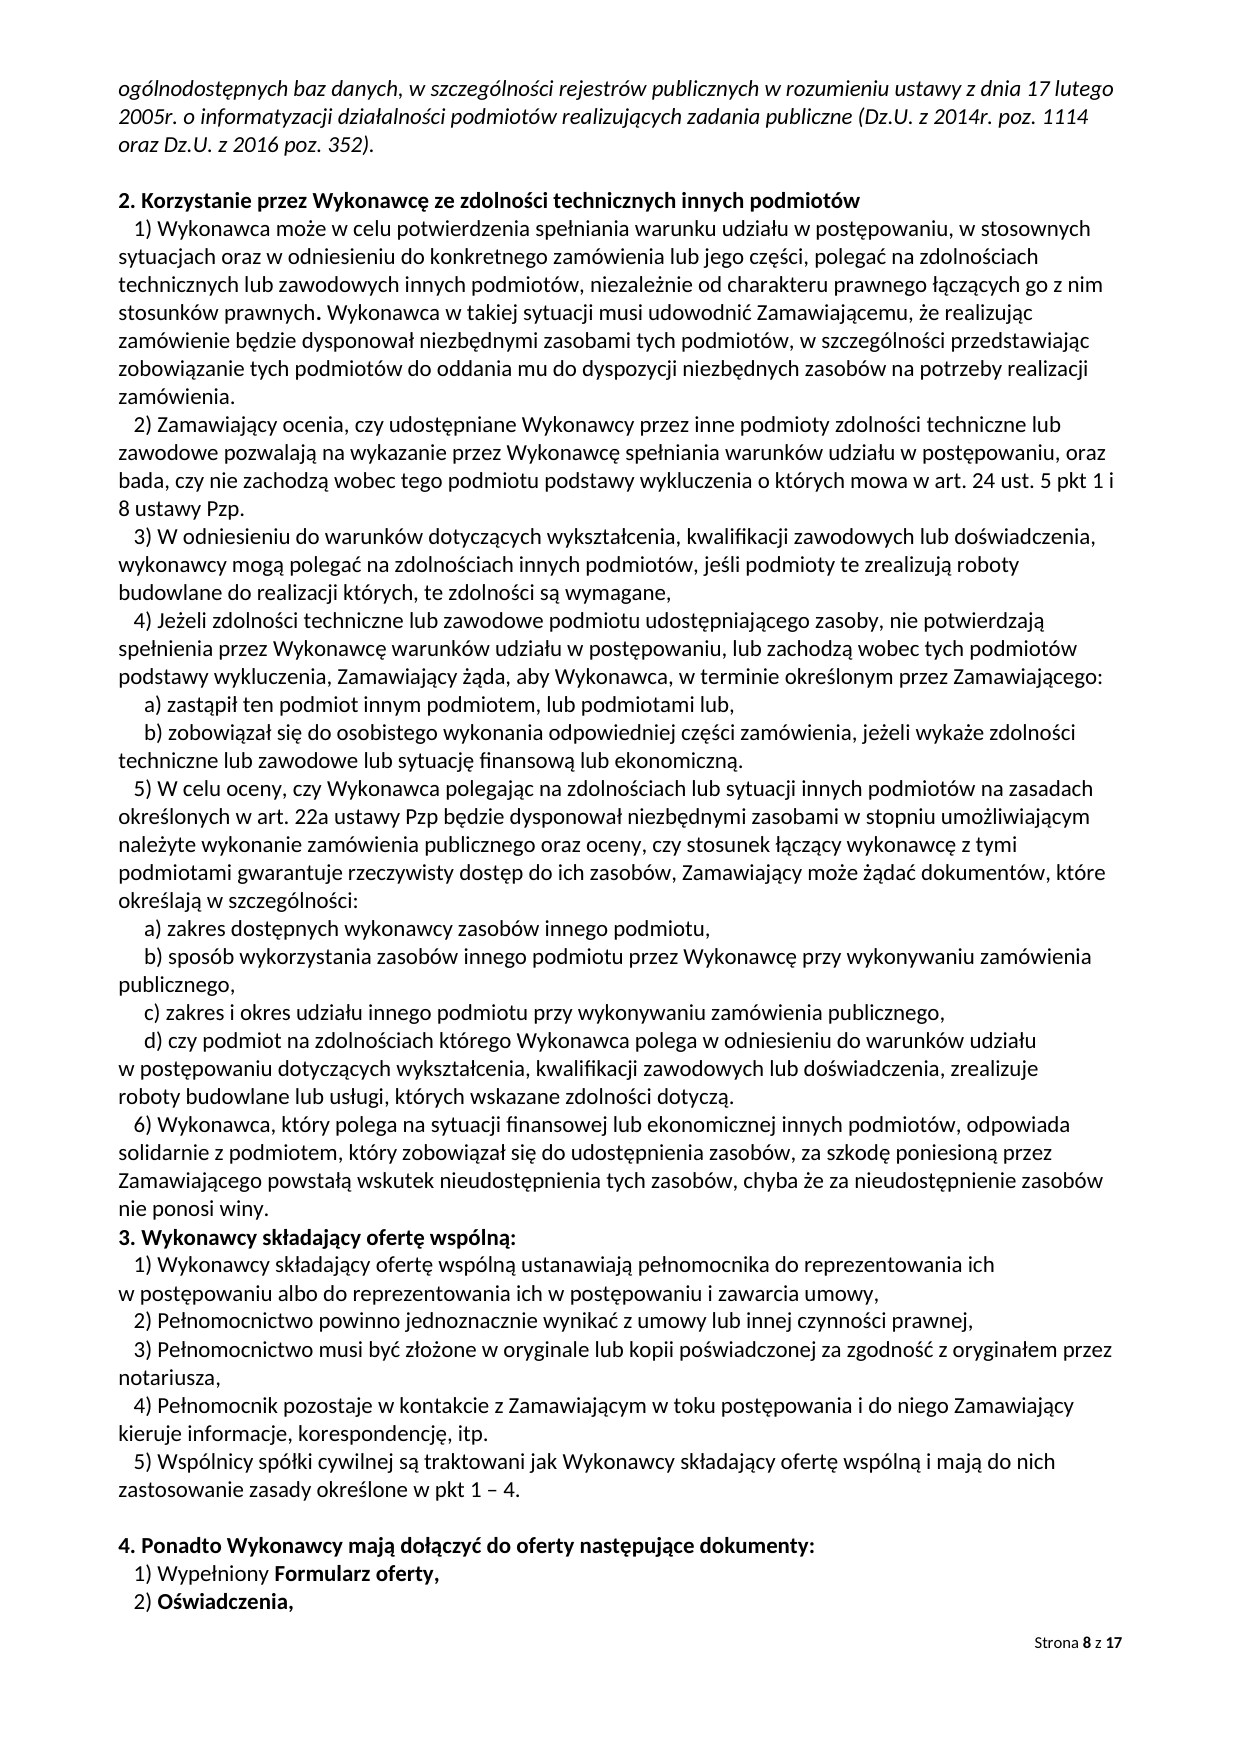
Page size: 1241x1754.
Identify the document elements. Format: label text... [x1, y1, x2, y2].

text określonych w art. 22a ustawy Pzp będzie dysponował niezbędnymi zasobami w stopniu umożliwiającym [118, 802, 1122, 830]
text 2. Korzystanie przez Wykonawcę ze zdolności technicznych innych podmiotów [118, 186, 1122, 214]
text a) zastąpił ten podmiot innym podmiotem, lub podmiotami lub, [118, 690, 1122, 718]
text należyte wykonanie zamówienia publicznego oraz oceny, czy stosunek łączący wykonawcę z tymi podmiotami gwarantuje rzeczywisty dostęp do ich zasobów, Zamawiający może żądać dokumentów, które określają w szczególności: [118, 830, 1122, 914]
text 6) Wykonawca, który polega na sytuacji finansowej lub ekonomicznej innych podmiotów, odpowiada solidarnie z podmiotem, który zobowiązał się do udostępnienia zasobów, za szkodę poniesioną przez Zamawiającego powstałą wskutek nieudostępnienia tych zasobów, chyba że za nieudostępnienie zasobów nie ponosi winy. [118, 1111, 1122, 1223]
text zastosowanie zasady określone w pkt 1 – 4. [118, 1475, 1122, 1503]
text c) zakres i okres udziału innego podmiotu przy wykonywaniu zamówienia publicznego, [118, 998, 1122, 1026]
text 1) Wykonawca może w celu potwierdzenia spełniania warunku udziału w postępowaniu, w stosownych [118, 214, 1122, 242]
text roboty budowlane lub usługi, których wskazane zdolności dotyczą. [118, 1082, 1122, 1111]
text 5) Wspólnicy spółki cywilnej są traktowani jak Wykonawcy składający ofertę wspólną i mają do nich [118, 1447, 1122, 1475]
text 3) W odniesieniu do warunków dotyczących wykształcenia, kwalifikacji zawodowych lub doświadczenia, [118, 522, 1122, 550]
text 1) Wykonawcy składający ofertę wspólną ustanawiają pełnomocnika do reprezentowania ich [118, 1251, 1122, 1279]
text b) zobowiązał się do osobistego wykonania odpowiedniej części zamówienia, jeżeli wykaże zdolności [118, 718, 1122, 746]
text a) zakres dostępnych wykonawcy zasobów innego podmiotu, [118, 914, 1122, 942]
text w postępowaniu albo do reprezentowania ich w postępowaniu i zawarcia umowy, [118, 1279, 1122, 1307]
text 3) Pełnomocnictwo musi być złożone w oryginale lub kopii poświadczonej za zgodność z oryginałem przez [118, 1335, 1122, 1363]
text 2) Oświadczenia, [118, 1587, 1122, 1615]
text stosunków prawnych. Wykonawca w takiej sytuacji musi udowodnić Zamawiającemu, że realizując zamówienie będzie dysponował niezbędnymi zasobami tych podmiotów, w szczególności przedstawiając zobowiązanie tych podmiotów do oddania mu do dyspozycji niezbędnych zasobów na potrzeby realizacji zamówienia. [118, 298, 1122, 410]
text technicznych lub zawodowych innych podmiotów, niezależnie od charakteru prawnego łączących go z nim [118, 270, 1122, 298]
text publicznego, [118, 970, 1122, 998]
text 4) Jeżeli zdolności techniczne lub zawodowe podmiotu udostępniającego zasoby, nie potwierdzają spełnienia przez Wykonawcę warunków udziału w postępowaniu, lub zachodzą wobec tych podmiotów podstawy wykluczenia, Zamawiający żąda, aby Wykonawca, w terminie określonym przez Zamawiającego: [118, 606, 1122, 690]
text 2) Pełnomocnictwo powinno jednoznacznie wynikać z umowy lub innej czynności prawnej, [118, 1307, 1122, 1335]
text wykonawcy mogą polegać na zdolnościach innych podmiotów, jeśli podmioty te zrealizują roboty budowlane do realizacji których, te zdolności są wymagane, [118, 550, 1122, 606]
text w postępowaniu dotyczących wykształcenia, kwalifikacji zawodowych lub doświadczenia, zrealizuje [118, 1054, 1122, 1082]
text techniczne lub zawodowe lub sytuację finansową lub ekonomiczną. [118, 746, 1122, 774]
text 3. Wykonawcy składający ofertę wspólną: [118, 1223, 1122, 1251]
text d) czy podmiot na zdolnościach którego Wykonawca polega w odniesieniu do warunków udziału [118, 1026, 1122, 1054]
text 4. Ponadto Wykonawcy mają dołączyć do oferty następujące dokumenty: [118, 1531, 1122, 1559]
text ogólnodostępnych baz danych, w szczególności rejestrów publicznych w rozumieniu ustawy z dnia 17 lutego 2005r. o informatyzacji działalności podmiotów realizujących zadania publiczne (Dz.U. z 2014r. poz. 1114 oraz Dz.U. z 2016 poz. 352). [118, 74, 1122, 158]
text sytuacjach oraz w odniesieniu do konkretnego zamówienia lub jego części, polegać na zdolnościach [118, 242, 1122, 270]
text 1) Wypełniony Formularz oferty, [118, 1559, 1122, 1587]
text notariusza, [118, 1363, 1122, 1391]
text 5) W celu oceny, czy Wykonawca polegając na zdolnościach lub sytuacji innych podmiotów na zasadach [118, 774, 1122, 802]
text 4) Pełnomocnik pozostaje w kontakcie z Zamawiającym w toku postępowania i do niego Zamawiający kieruje informacje, korespondencję, itp. [118, 1391, 1122, 1447]
text 2) Zamawiający ocenia, czy udostępniane Wykonawcy przez inne podmioty zdolności techniczne lub zawodowe pozwalają na wykazanie przez Wykonawcę spełniania warunków udziału w postępowaniu, oraz bada, czy nie zachodzą wobec tego podmiotu podstawy wykluczenia o których mowa w art. 24 ust. 5 pkt 1 i 8 ustawy Pzp. [118, 410, 1122, 522]
text b) sposób wykorzystania zasobów innego podmiotu przez Wykonawcę przy wykonywaniu zamówienia [118, 942, 1122, 970]
